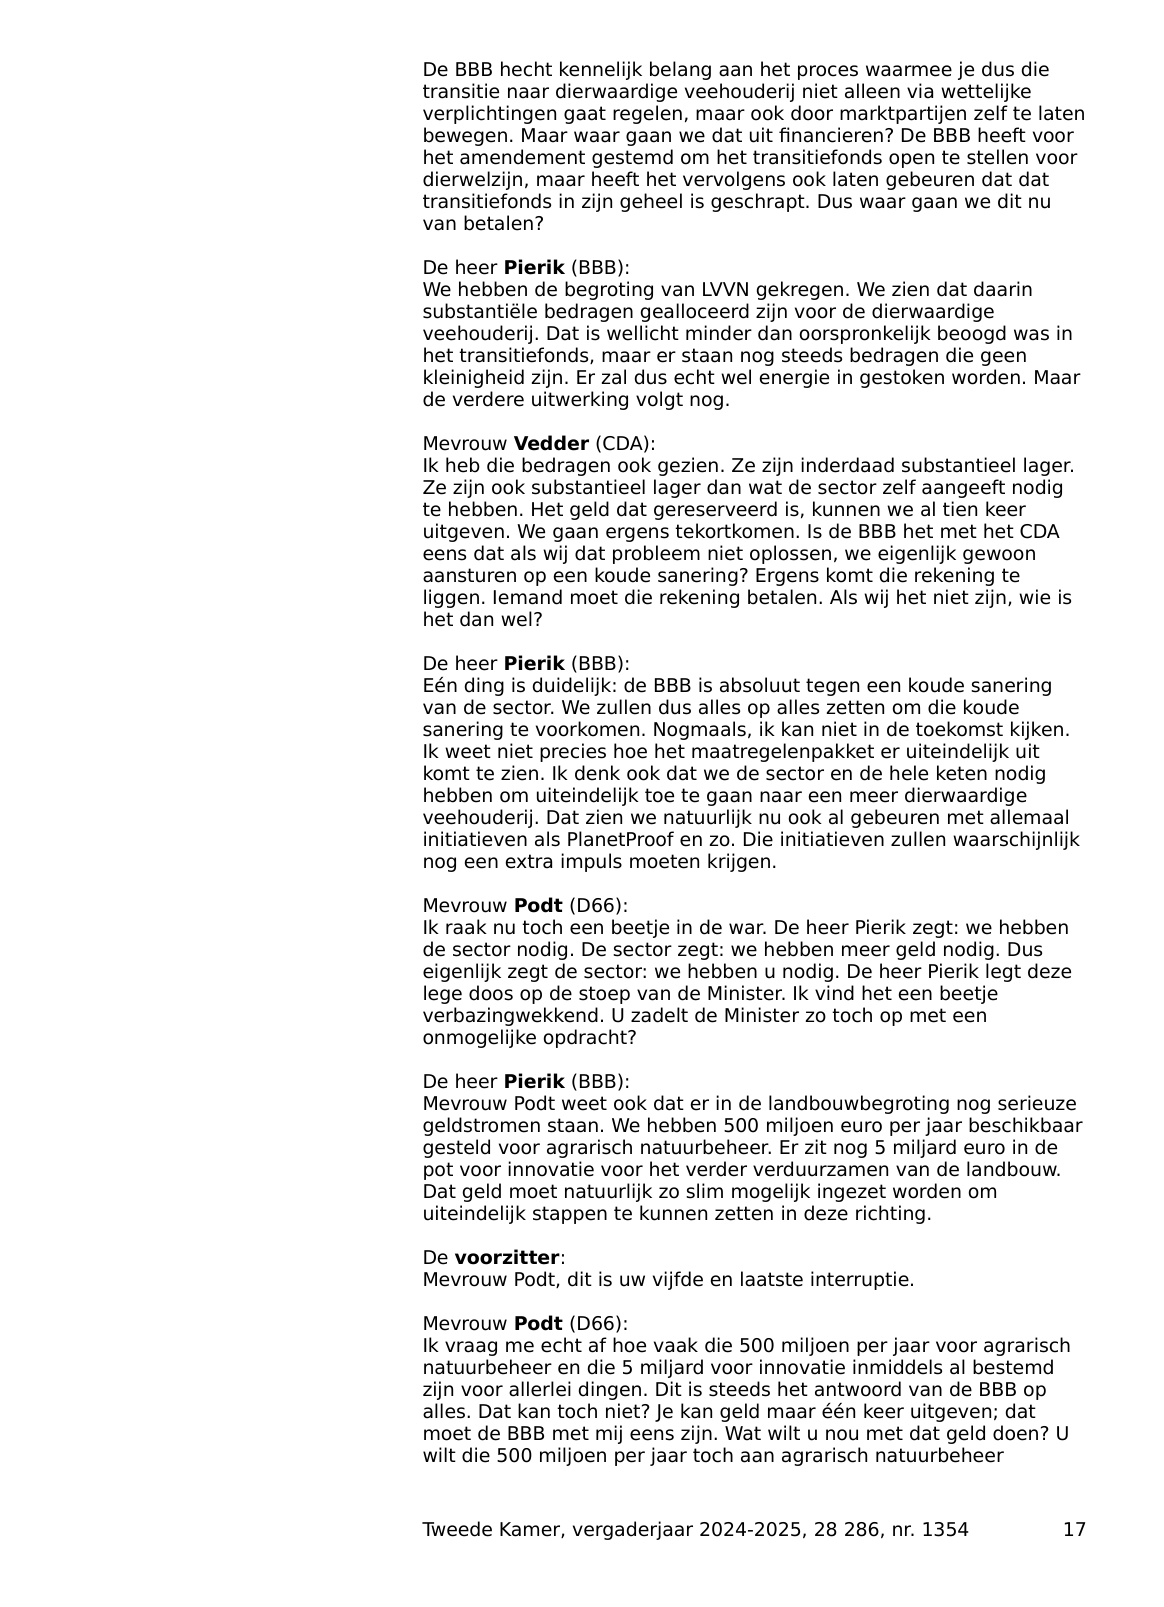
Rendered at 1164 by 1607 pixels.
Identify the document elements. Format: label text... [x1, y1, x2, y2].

text Mevrouw Podt (D66): [422, 1313, 1087, 1335]
text De heer Pierik (BBB): [422, 653, 1087, 675]
text Mevrouw Vedder (CDA): [422, 433, 1087, 455]
text De BBB hecht kennelijk belang aan het proces waarmee je dus die transitie naar dierwaardige veehouderij niet alleen via wettelijke verplichtingen gaat regelen, maar ook door marktpartijen zelf te laten bewegen. Maar waar gaan we dat uit financieren? De BBB heeft voor het amendement gestemd om het transitiefonds open te stellen voor dierwelzijn, maar heeft het vervolgens ook laten gebeuren dat dat transitiefonds in zijn geheel is geschrapt. Dus waar gaan we dit nu van betalen? [422, 59, 1087, 235]
text Mevrouw Podt weet ook dat er in de landbouwbegroting nog serieuze geldstromen staan. We hebben 500 miljoen euro per jaar beschikbaar gesteld voor agrarisch natuurbeheer. Er zit nog 5 miljard euro in de pot voor innovatie voor het verder verduurzamen van de landbouw. Dat geld moet natuurlijk zo slim mogelijk ingezet worden om uiteindelijk stappen te kunnen zetten in deze richting. [422, 1093, 1087, 1225]
text We hebben de begroting van LVVN gekregen. We zien dat daarin substantiële bedragen gealloceerd zijn voor de dierwaardige veehouderij. Dat is wellicht minder dan oorspronkelijk beoogd was in het transitiefonds, maar er staan nog steeds bedragen die geen kleinigheid zijn. Er zal dus echt wel energie in gestoken worden. Maar de verdere uitwerking volgt nog. [422, 279, 1087, 411]
text Eén ding is duidelijk: de BBB is absoluut tegen een koude sanering van de sector. We zullen dus alles op alles zetten om die koude sanering te voorkomen. Nogmaals, ik kan niet in de toekomst kijken. Ik weet niet precies hoe het maatregelenpakket er uiteindelijk uit komt te zien. Ik denk ook dat we de sector en de hele keten nodig hebben om uiteindelijk toe te gaan naar een meer dierwaardige veehouderij. Dat zien we natuurlijk nu ook al gebeuren met allemaal initiatieven als PlanetProof en zo. Die initiatieven zullen waarschijnlijk nog een extra impuls moeten krijgen. [422, 675, 1087, 873]
text Mevrouw Podt (D66): [422, 895, 1087, 917]
text Ik vraag me echt af hoe vaak die 500 miljoen per jaar voor agrarisch natuurbeheer en die 5 miljard voor innovatie inmiddels al bestemd zijn voor allerlei dingen. Dit is steeds het antwoord van de BBB op alles. Dat kan toch niet? Je kan geld maar één keer uitgeven; dat moet de BBB met mij eens zijn. Wat wilt u nou met dat geld doen? U wilt die 500 miljoen per jaar toch aan agrarisch natuurbeheer [422, 1335, 1087, 1467]
text De heer Pierik (BBB): [422, 1071, 1087, 1093]
text De voorzitter: [422, 1247, 1087, 1269]
text Ik raak nu toch een beetje in de war. De heer Pierik zegt: we hebben de sector nodig. De sector zegt: we hebben meer geld nodig. Dus eigenlijk zegt de sector: we hebben u nodig. De heer Pierik legt deze lege doos op de stoep van de Minister. Ik vind het een beetje verbazingwekkend. U zadelt de Minister zo toch op met een onmogelijke opdracht? [422, 917, 1087, 1049]
text Mevrouw Podt, dit is uw vijfde en laatste interruptie. [422, 1269, 1087, 1291]
text De heer Pierik (BBB): [422, 257, 1087, 279]
text Ik heb die bedragen ook gezien. Ze zijn inderdaad substantieel lager. Ze zijn ook substantieel lager dan wat de sector zelf aangeeft nodig te hebben. Het geld dat gereserveerd is, kunnen we al tien keer uitgeven. We gaan ergens tekortkomen. Is de BBB het met het CDA eens dat als wij dat probleem niet oplossen, we eigenlijk gewoon aansturen op een koude sanering? Ergens komt die rekening te liggen. Iemand moet die rekening betalen. Als wij het niet zijn, wie is het dan wel? [422, 455, 1087, 631]
